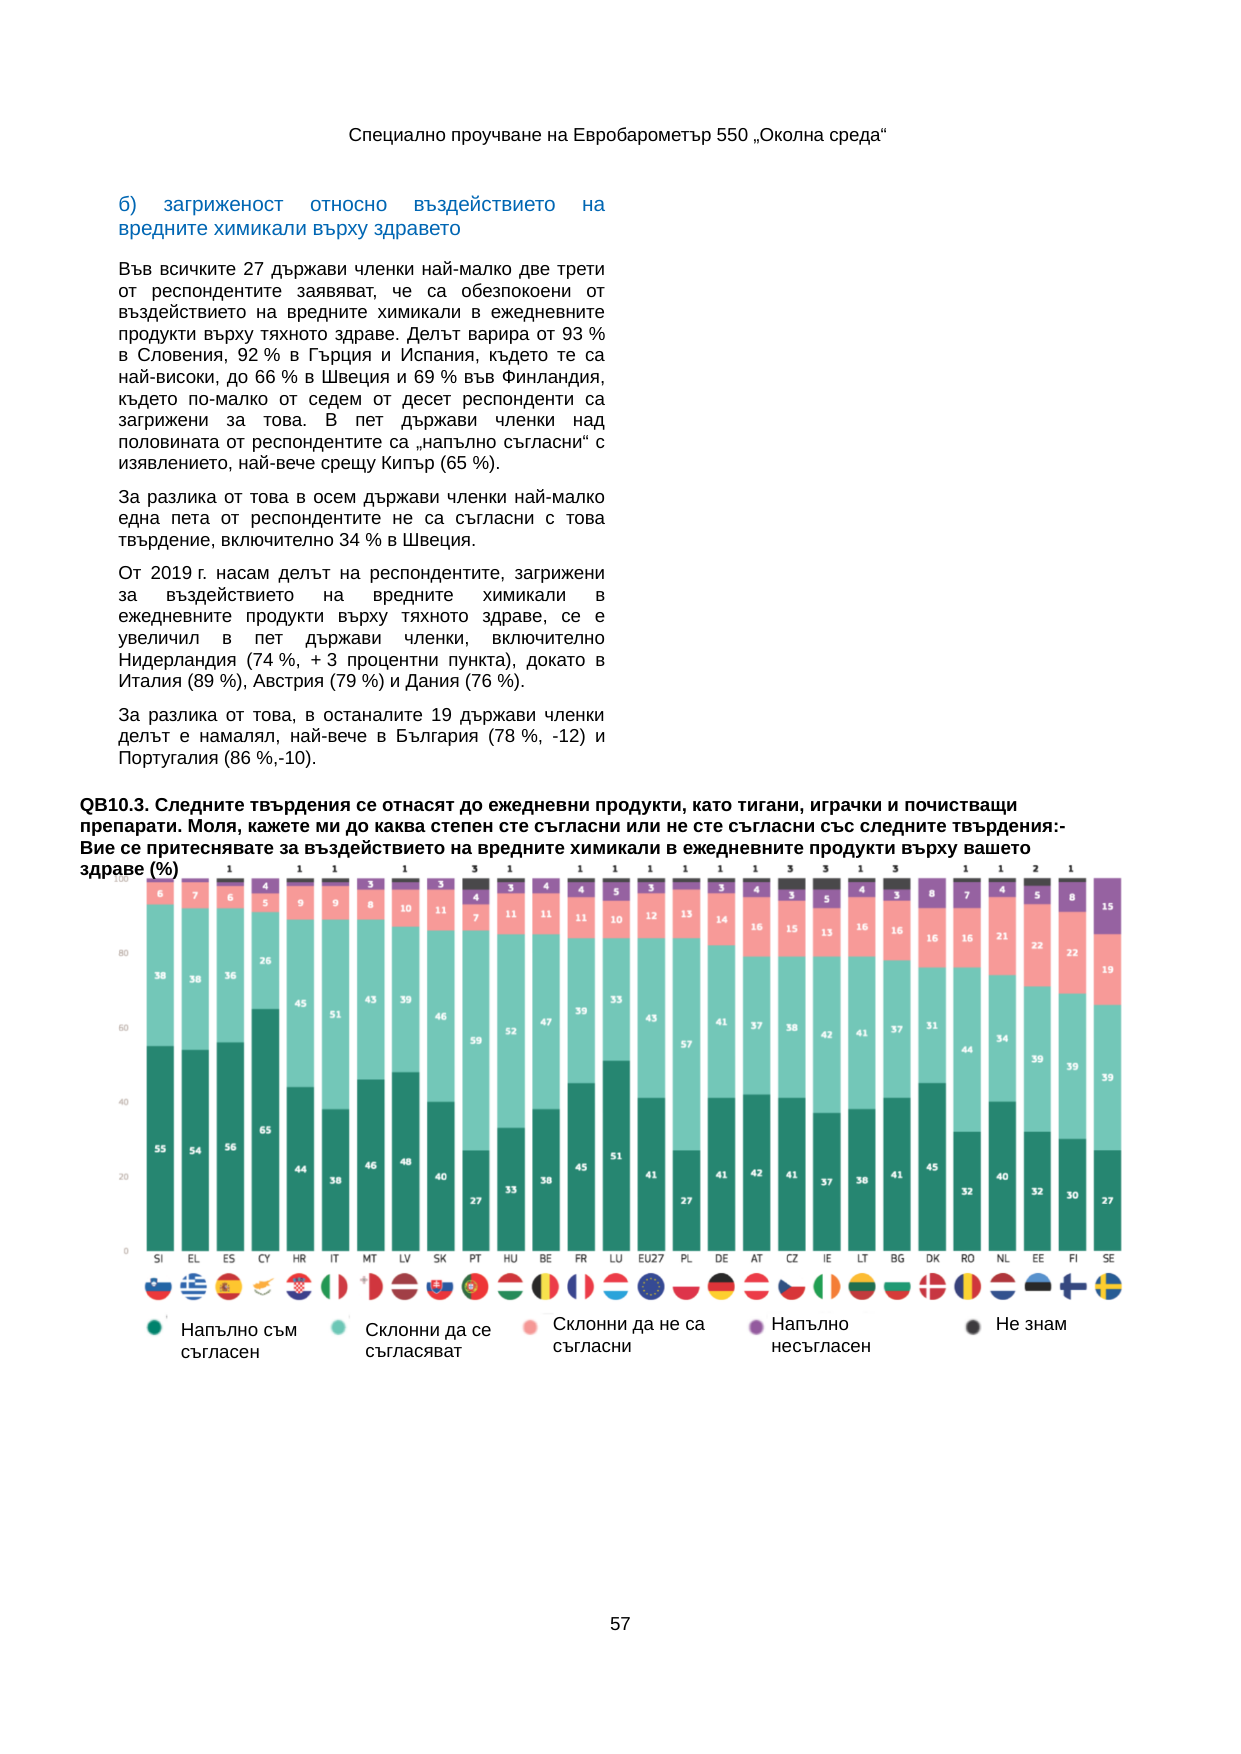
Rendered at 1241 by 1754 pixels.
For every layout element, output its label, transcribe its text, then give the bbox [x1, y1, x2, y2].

text От 2019 г. насам делът на респондентите, загрижени за въздействието на вредните химикали в ежедневните продукти върху тяхното здраве, се е увеличил в пет държави членки, включително Нидерландия (74 %, + 3 процентни пункта), докато в Италия (89 %), Австрия (79 %) и Дания (76 %). [118, 562, 605, 691]
text Във всичките 27 държави членки най-малко две трети от респондентите заявяват, че са обезпокоени от въздействието на вредните химикали в ежедневните продукти върху тяхното здраве. Делът варира от 93 % в Словения, 92 % в Гърция и Испания, където те са най-високи, до 66 % в Швеция и 69 % във Финландия, където по-малко от седем от десет респонденти са загрижени за това. В пет държави членки над половината от респондентите са „напълно съгласни“ с изявлението, най-вече срещу Кипър (65 %). [118, 258, 605, 474]
subtitle б) загриженост относно въздействието на вредните химикали върху здравето [118, 192, 605, 239]
text За разлика от това, в останалите 19 държави членки делът е намалял, най-вече в България (78 %, -12) и Португалия (86 %,-10). [118, 703, 605, 768]
picture [106, 860, 1129, 1342]
text За разлика от това в осем държави членки най-малко една пета от респондентите не са съгласни с това твърдение, включително 34 % в Швеция. [118, 486, 605, 550]
